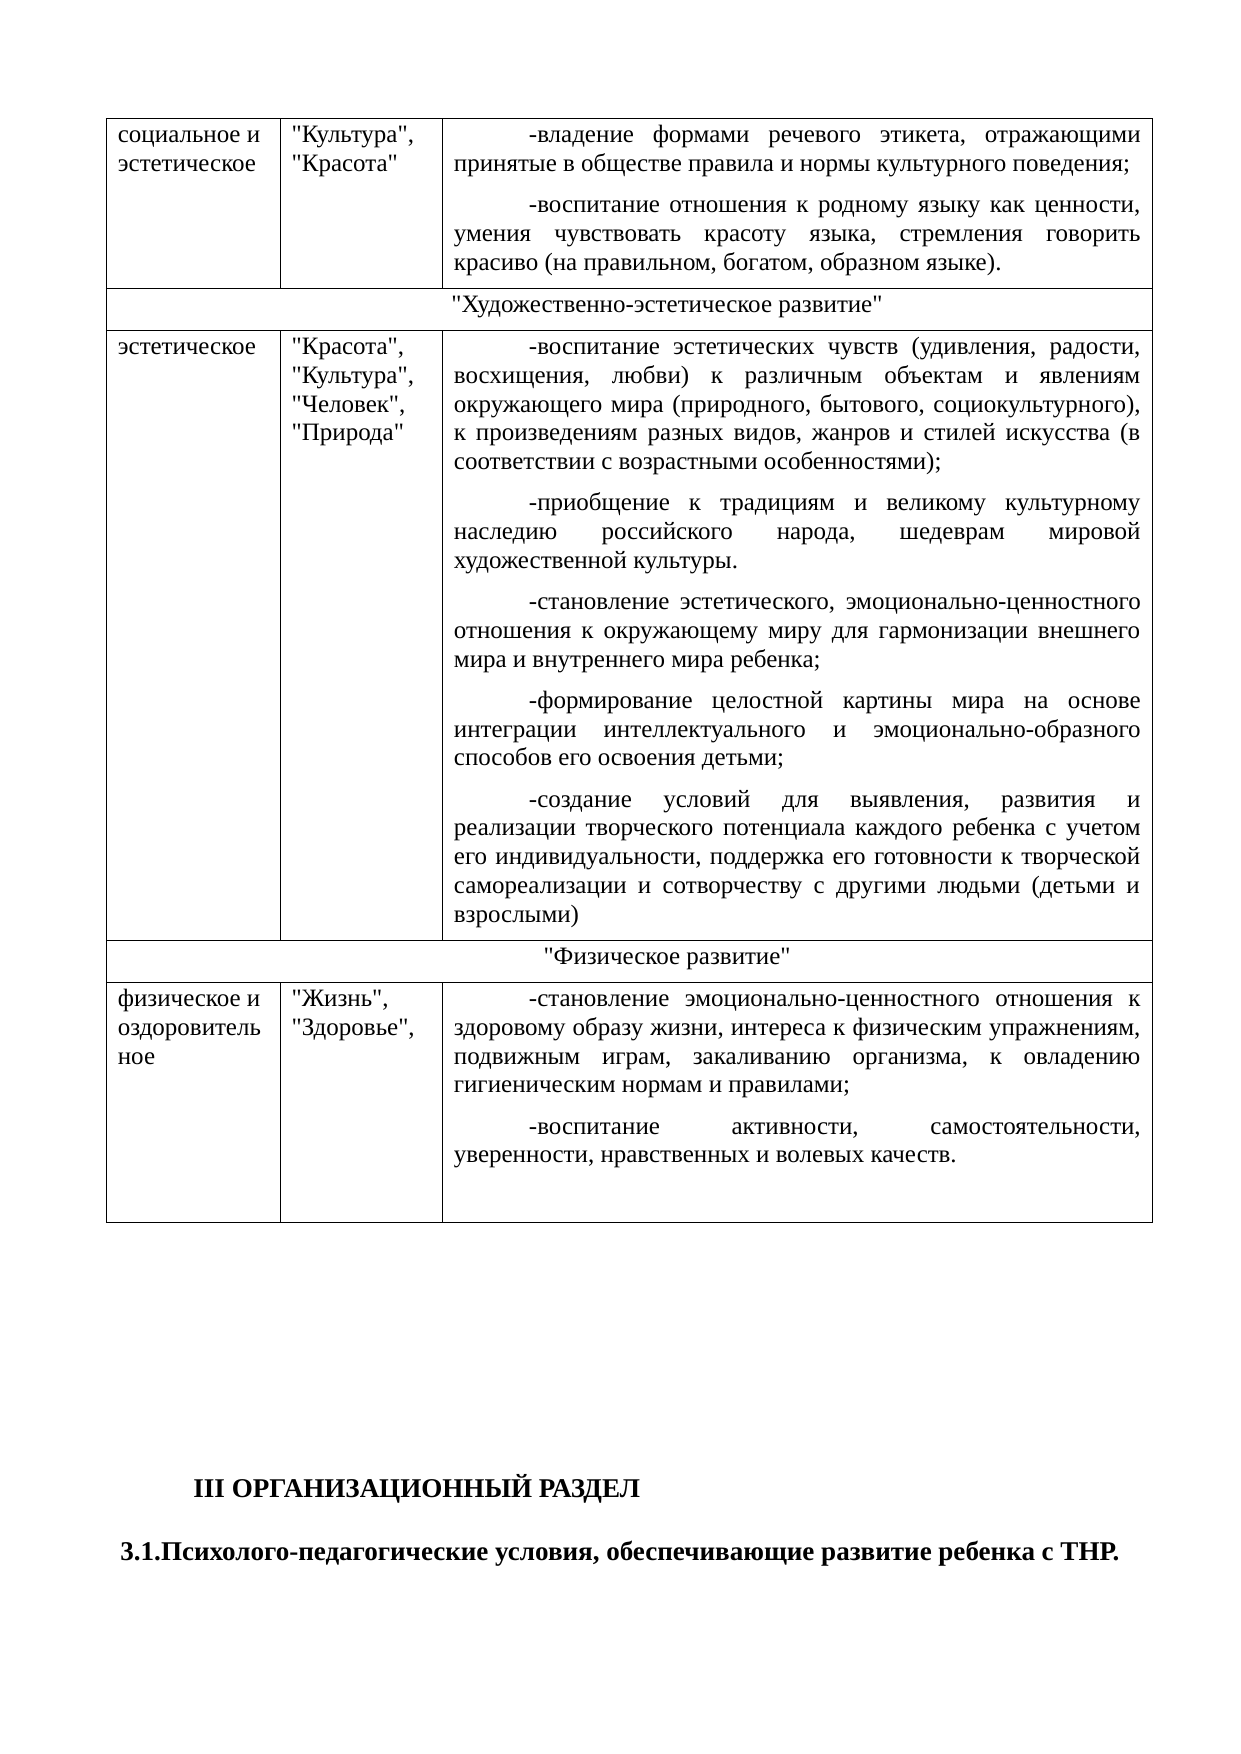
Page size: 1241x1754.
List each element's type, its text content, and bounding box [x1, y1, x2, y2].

table_cell "Культура", "Красота" [281, 119, 442, 288]
table_cell "Художественно-эстетическое развитие" [107, 289, 1152, 330]
table_cell "Жизнь", "Здоровье", [281, 983, 442, 1222]
text 3.1.Психолого-педагогические условия, обеспечивающие развитие ребенка с ТНР. [118, 1534, 1122, 1566]
text III ОРГАНИЗАЦИОННЫЙ РАЗДЕЛ [193, 1472, 1122, 1503]
table_cell "Красота", "Культура", "Человек", "Природа" [281, 331, 442, 940]
table_cell -становление эмоционально-ценностного отношения к здоровому образу жизни, интереса к физическим упражнениям, подвижным играм, закаливанию организма, к овладению гигиеническим нормам и правилами; -воспитание активности, самостоятельности, уверенности, нравственных и волевых качеств. [443, 983, 1152, 1222]
table_cell социальное и эстетическое [107, 119, 280, 288]
table_cell -владение формами речевого этикета, отражающими принятые в обществе правила и нормы культурного поведения; -воспитание отношения к родному языку как ценности, умения чувствовать красоту языка, стремления говорить красиво (на правильном, богатом, образном языке). [443, 119, 1152, 288]
table_cell эстетическое [107, 331, 280, 940]
table_cell физическое и оздоровительное [107, 983, 280, 1222]
table_cell -воспитание эстетических чувств (удивления, радости, восхищения, любви) к различным объектам и явлениям окружающего мира (природного, бытового, социокультурного), к произведениям разных видов, жанров и стилей искусства (в соответствии с возрастными особенностями); -приобщение к традициям и великому культурному наследию российского народа, шедеврам мировой художественной культуры. -становление эстетического, эмоционально-ценностного отношения к окружающему миру для гармонизации внешнего мира и внутреннего мира ребенка; -формирование целостной картины мира на основе интеграции интеллектуального и эмоционально-образного способов его освоения детьми; -создание условий для выявления, развития и реализации творческого потенциала каждого ребенка с учетом его индивидуальности, поддержка его готовности к творческой самореализации и сотворчеству с другими людьми (детьми и взрослыми) [443, 331, 1152, 940]
table_cell "Физическое развитие" [107, 941, 1152, 982]
